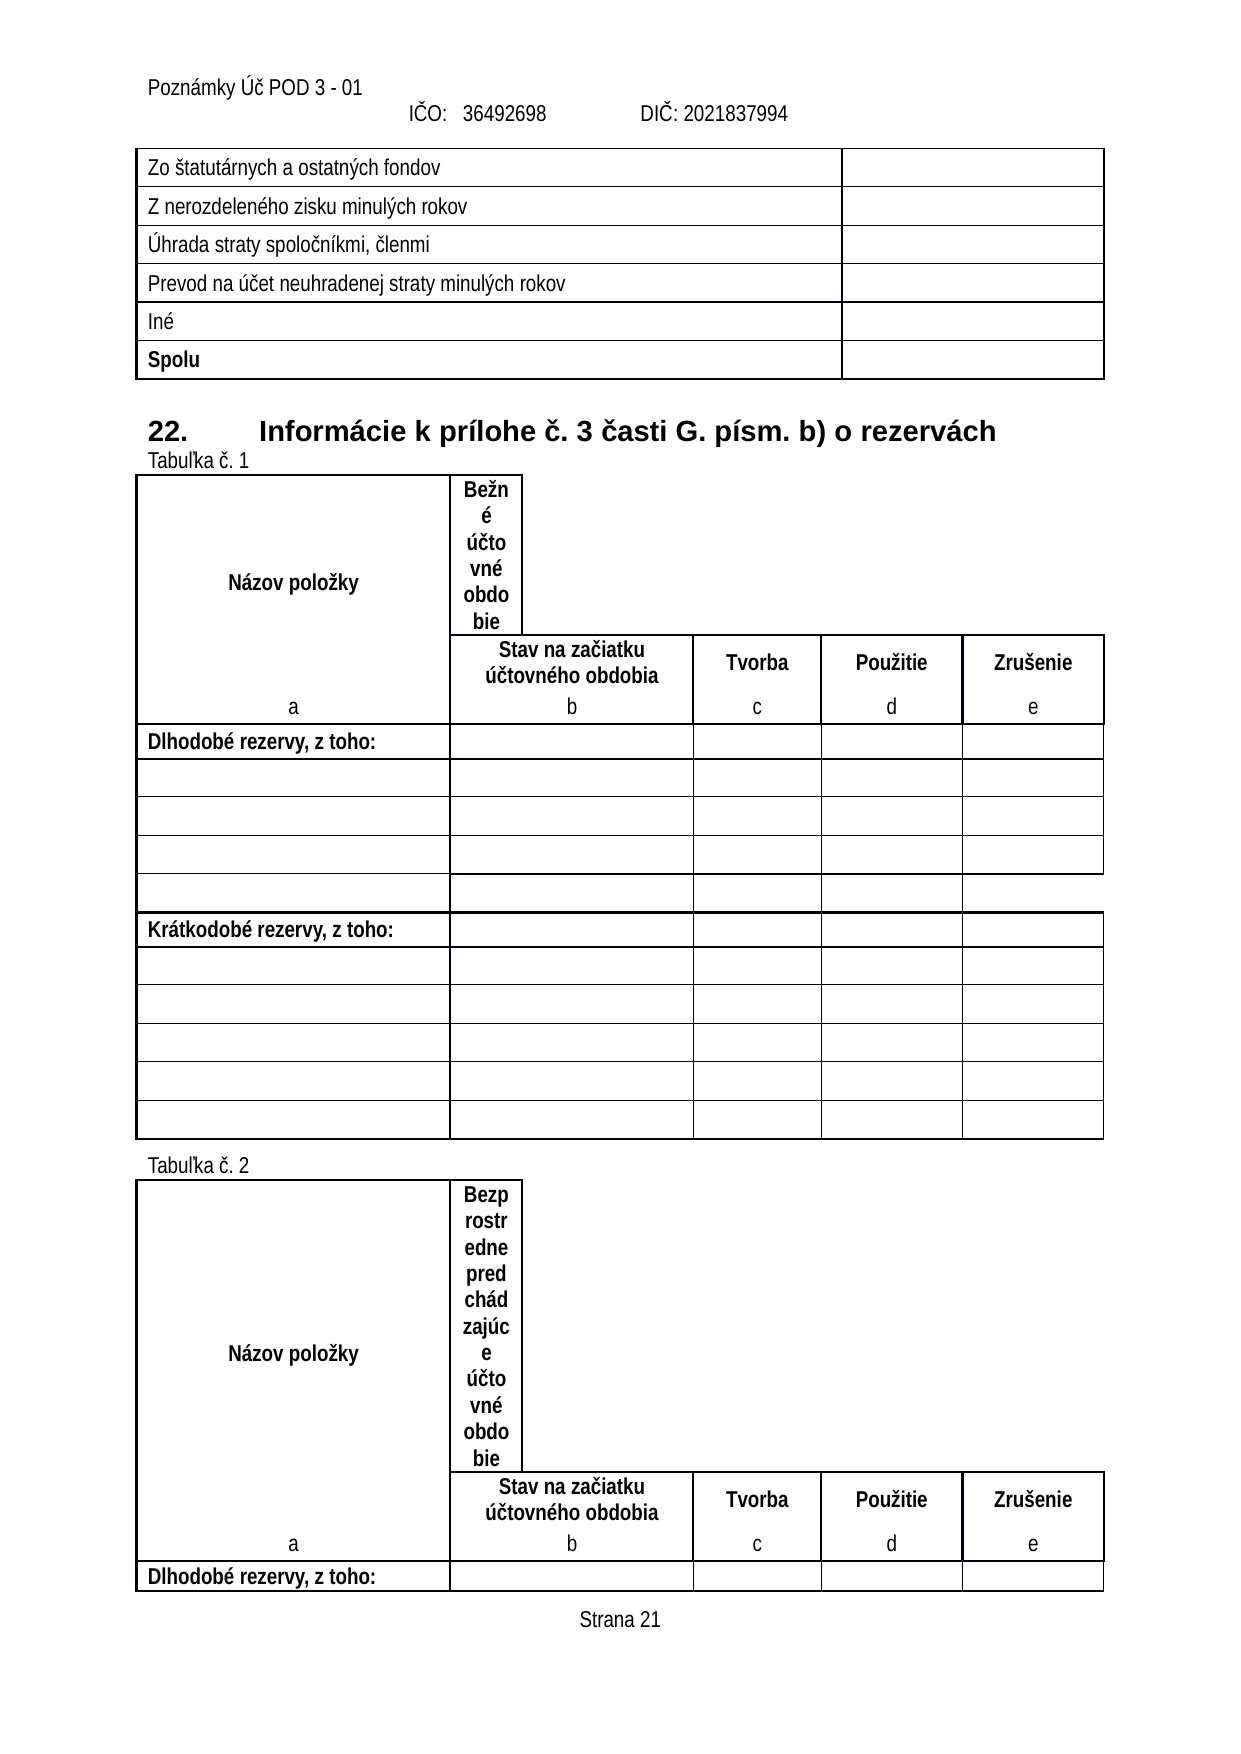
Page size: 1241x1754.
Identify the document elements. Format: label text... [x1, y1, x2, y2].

table_cell [694, 1062, 821, 1099]
table_cell Dlhodobé rezervy, z toho: [138, 1562, 449, 1589]
table_cell [843, 149, 1103, 186]
table_cell [822, 1062, 962, 1099]
table_cell Prevod na účet neuhradenej straty minulých rokov [138, 264, 841, 301]
table_cell [138, 797, 449, 834]
table_cell [138, 874, 449, 911]
table_cell d [822, 689, 961, 723]
table_cell [138, 985, 449, 1023]
list Informácie k prílohe č. 3 časti G. písm. b) o rezervách [148, 414, 1092, 447]
table_cell [822, 836, 962, 873]
table_cell [963, 1562, 1103, 1589]
table_cell [963, 875, 1104, 911]
table_cell [963, 1024, 1103, 1061]
table_header Bežné účtovné obdobie [451, 476, 521, 634]
table_header Bezprostredne predchádzajúce účtovné obdobie [451, 1181, 521, 1471]
table_cell [822, 1101, 962, 1138]
table_cell [451, 1101, 693, 1138]
table_cell [843, 264, 1103, 301]
text Tabuľka č. 2 [148, 1152, 1092, 1179]
table_cell [694, 914, 821, 946]
table_cell [822, 985, 962, 1023]
table_cell [694, 948, 821, 984]
table_cell [451, 948, 693, 984]
table_cell Z nerozdeleného zisku minulých rokov [138, 187, 841, 224]
table_cell [822, 725, 962, 758]
table_cell [138, 1101, 449, 1138]
table_cell [694, 836, 821, 873]
table_cell Spolu [138, 341, 841, 378]
table_cell [963, 1062, 1103, 1099]
table_cell e [964, 1526, 1103, 1560]
table_cell c [694, 1526, 820, 1560]
table_cell Zo štatutárnych a ostatných fondov [138, 149, 841, 186]
table_cell [138, 948, 449, 984]
table_cell a [138, 689, 449, 723]
table_cell [963, 836, 1103, 873]
table_cell b [451, 1526, 692, 1560]
table_cell [138, 760, 449, 796]
table_cell b [451, 689, 692, 723]
table_cell [843, 226, 1103, 263]
table_cell [451, 836, 693, 873]
table_cell Zrušenie [964, 636, 1103, 689]
table_cell [822, 760, 962, 796]
table_cell [694, 797, 821, 834]
table_header Názov položky [138, 1181, 449, 1526]
table_cell [963, 760, 1103, 796]
table_cell a [138, 1526, 449, 1560]
table_cell Iné [138, 303, 841, 340]
table_cell [451, 760, 693, 796]
table_cell [694, 1562, 821, 1589]
table_cell [694, 875, 821, 911]
table_cell e [964, 689, 1103, 723]
table_cell Úhrada straty spoločníkmi, členmi [138, 226, 841, 263]
table_cell [822, 948, 962, 984]
table_cell Dlhodobé rezervy, z toho: [138, 725, 449, 758]
table_cell Zrušenie [964, 1473, 1103, 1526]
table_header Názov položky [138, 476, 449, 689]
table_cell [963, 797, 1103, 834]
table_cell [138, 836, 449, 873]
table_header [523, 474, 1104, 634]
table_cell [694, 985, 821, 1023]
table_cell [822, 1024, 962, 1061]
table_cell [963, 948, 1103, 984]
text Tabuľka č. 1 [148, 447, 1092, 474]
table_cell [963, 985, 1103, 1023]
table_cell [843, 187, 1103, 224]
table_cell [822, 1562, 962, 1589]
table_cell [843, 303, 1103, 340]
table_header [523, 1179, 1104, 1471]
table_cell Stav na začiatku účtovného obdobia [451, 636, 692, 689]
table_cell [451, 985, 693, 1023]
table_cell d [822, 1526, 961, 1560]
table_cell [694, 1024, 821, 1061]
table_cell c [694, 689, 820, 723]
table_cell Použitie [822, 1473, 961, 1526]
table_cell [963, 1101, 1103, 1138]
table_cell [451, 1024, 693, 1061]
table_cell [138, 1062, 449, 1099]
table_cell Stav na začiatku účtovného obdobia [451, 1473, 692, 1526]
table_cell Krátkodobé rezervy, z toho: [138, 914, 449, 946]
table_cell [694, 760, 821, 796]
table_cell [822, 797, 962, 834]
table_cell Tvorba [694, 636, 820, 689]
table_cell [843, 341, 1103, 378]
table_cell [451, 914, 693, 946]
table_cell [963, 914, 1103, 946]
table_cell [451, 725, 693, 758]
table_cell [694, 725, 821, 758]
table_cell Použitie [822, 636, 961, 689]
table_cell [963, 725, 1103, 758]
table_cell [138, 1024, 449, 1061]
table_cell [451, 797, 693, 834]
table_cell [694, 1101, 821, 1138]
table_cell [822, 914, 962, 946]
table_cell [451, 1062, 693, 1099]
table_cell [451, 875, 693, 911]
table_cell [451, 1562, 693, 1589]
table_cell [822, 875, 962, 911]
table_cell Tvorba [694, 1473, 820, 1526]
